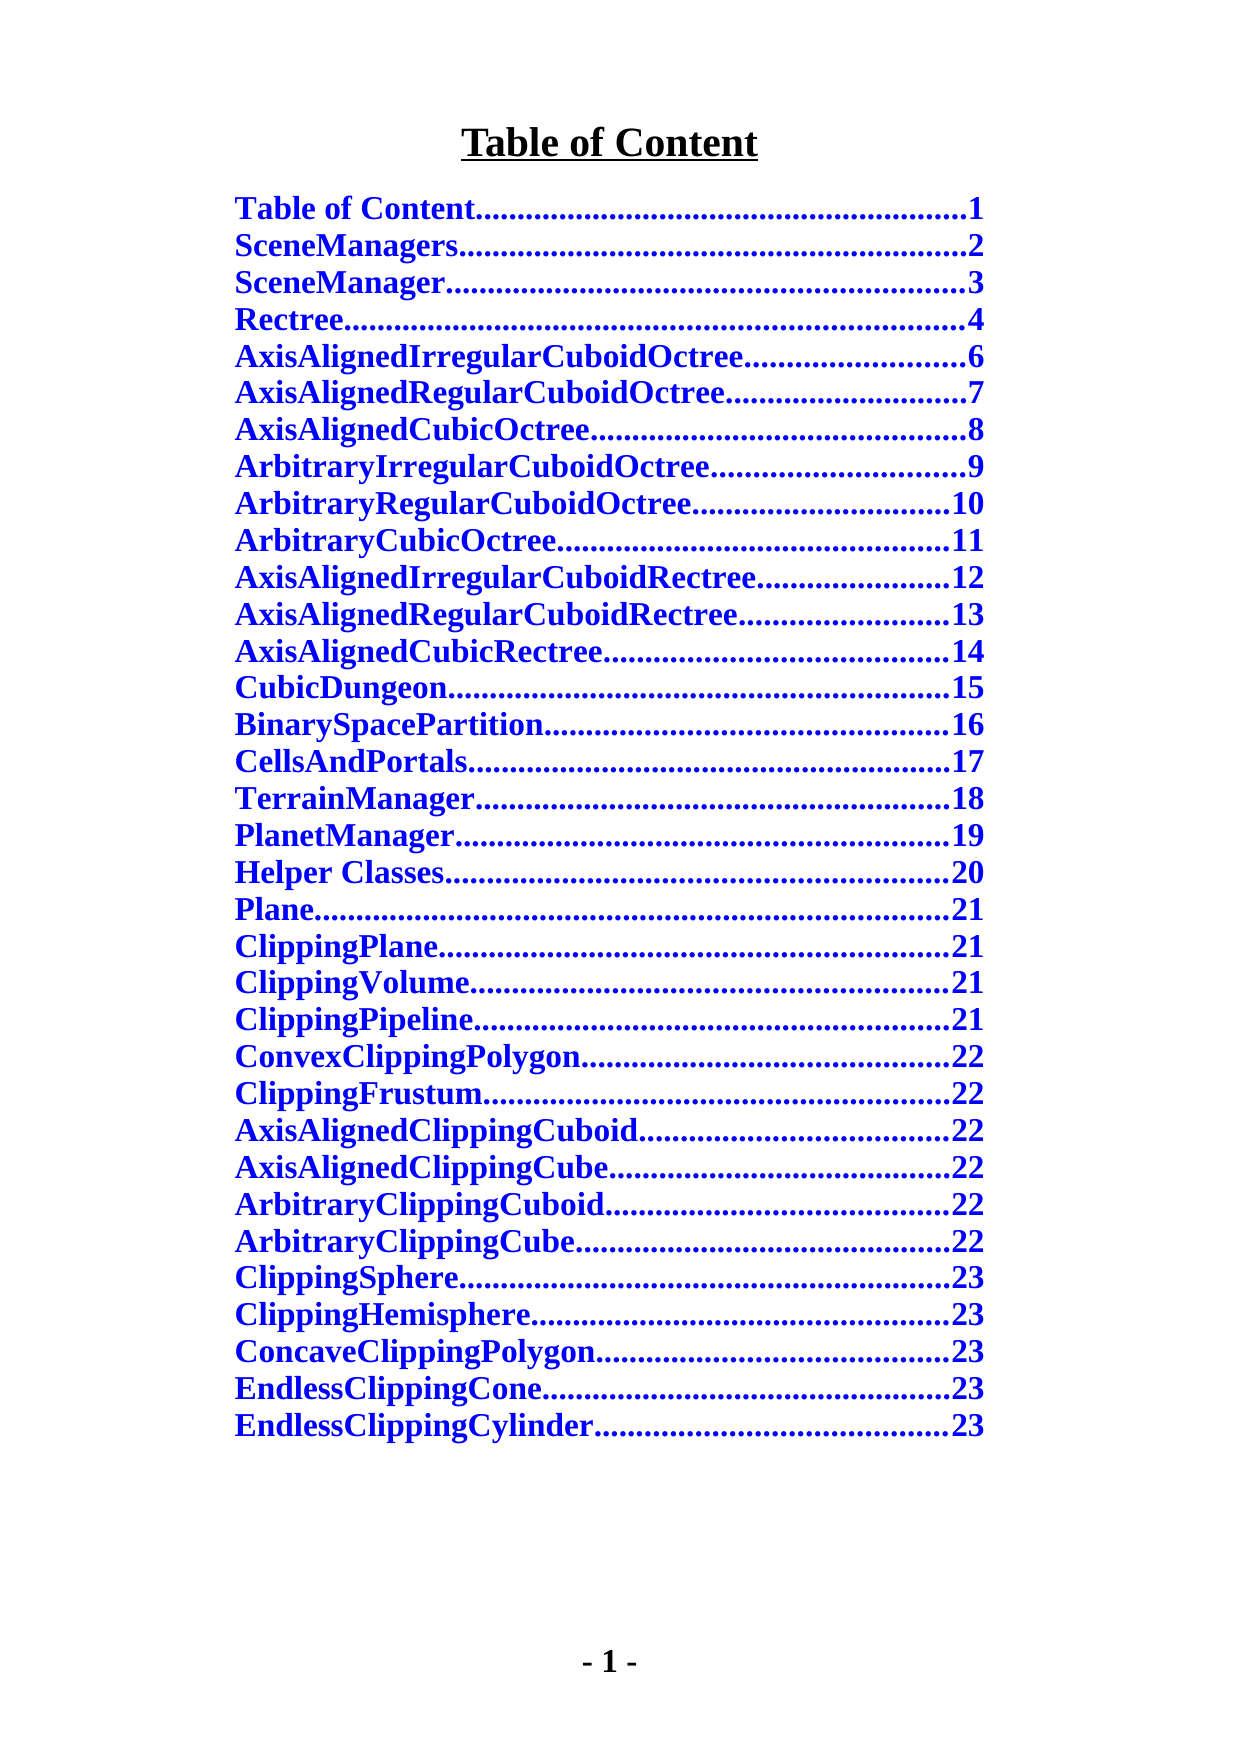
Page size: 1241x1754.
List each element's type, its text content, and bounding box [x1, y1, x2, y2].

text Helper Classes 20 [225, 853, 994, 890]
text EndlessClippingCone 23 [225, 1370, 994, 1407]
text SceneManager 3 [225, 263, 994, 300]
text AxisAlignedCubicOctree 8 [225, 411, 994, 448]
text Plane 21 [225, 890, 994, 927]
text AxisAlignedRegularCuboidRectree 13 [225, 595, 994, 632]
text ClippingVolume 21 [225, 964, 994, 1001]
text ClippingPipeline 21 [225, 1001, 994, 1038]
text BinarySpacePartition 16 [225, 706, 994, 743]
text AxisAlignedClippingCube 22 [225, 1148, 994, 1185]
text AxisAlignedIrregularCuboidRectree 12 [225, 558, 994, 595]
text ArbitraryRegularCuboidOctree 10 [225, 485, 994, 522]
text ArbitraryCubicOctree 11 [225, 522, 994, 558]
subtitle Table of Content [225, 119, 994, 165]
text EndlessClippingCylinder 23 [225, 1407, 994, 1443]
text ClippingPlane 21 [225, 927, 994, 964]
text AxisAlignedIrregularCuboidOctree 6 [225, 337, 994, 374]
text ClippingFrustum 22 [225, 1075, 994, 1112]
text CellsAndPortals 17 [225, 743, 994, 780]
text ConcaveClippingPolygon 23 [225, 1333, 994, 1370]
text CubicDungeon 15 [225, 669, 994, 706]
text PlanetManager 19 [225, 817, 994, 853]
text ClippingSphere 23 [225, 1259, 994, 1296]
text SceneManagers 2 [225, 227, 994, 263]
text ArbitraryClippingCube 22 [225, 1222, 994, 1259]
text ConvexClippingPolygon 22 [225, 1038, 994, 1075]
text Rectree 4 [225, 300, 994, 337]
text ArbitraryClippingCuboid 22 [225, 1185, 994, 1222]
text ClippingHemisphere 23 [225, 1296, 994, 1333]
text AxisAlignedCubicRectree 14 [225, 632, 994, 669]
text Table of Content 1 [225, 190, 994, 227]
text AxisAlignedClippingCuboid 22 [225, 1112, 994, 1148]
text ArbitraryIrregularCuboidOctree 9 [225, 448, 994, 485]
text TerrainManager 18 [225, 780, 994, 817]
text AxisAlignedRegularCuboidOctree 7 [225, 374, 994, 411]
